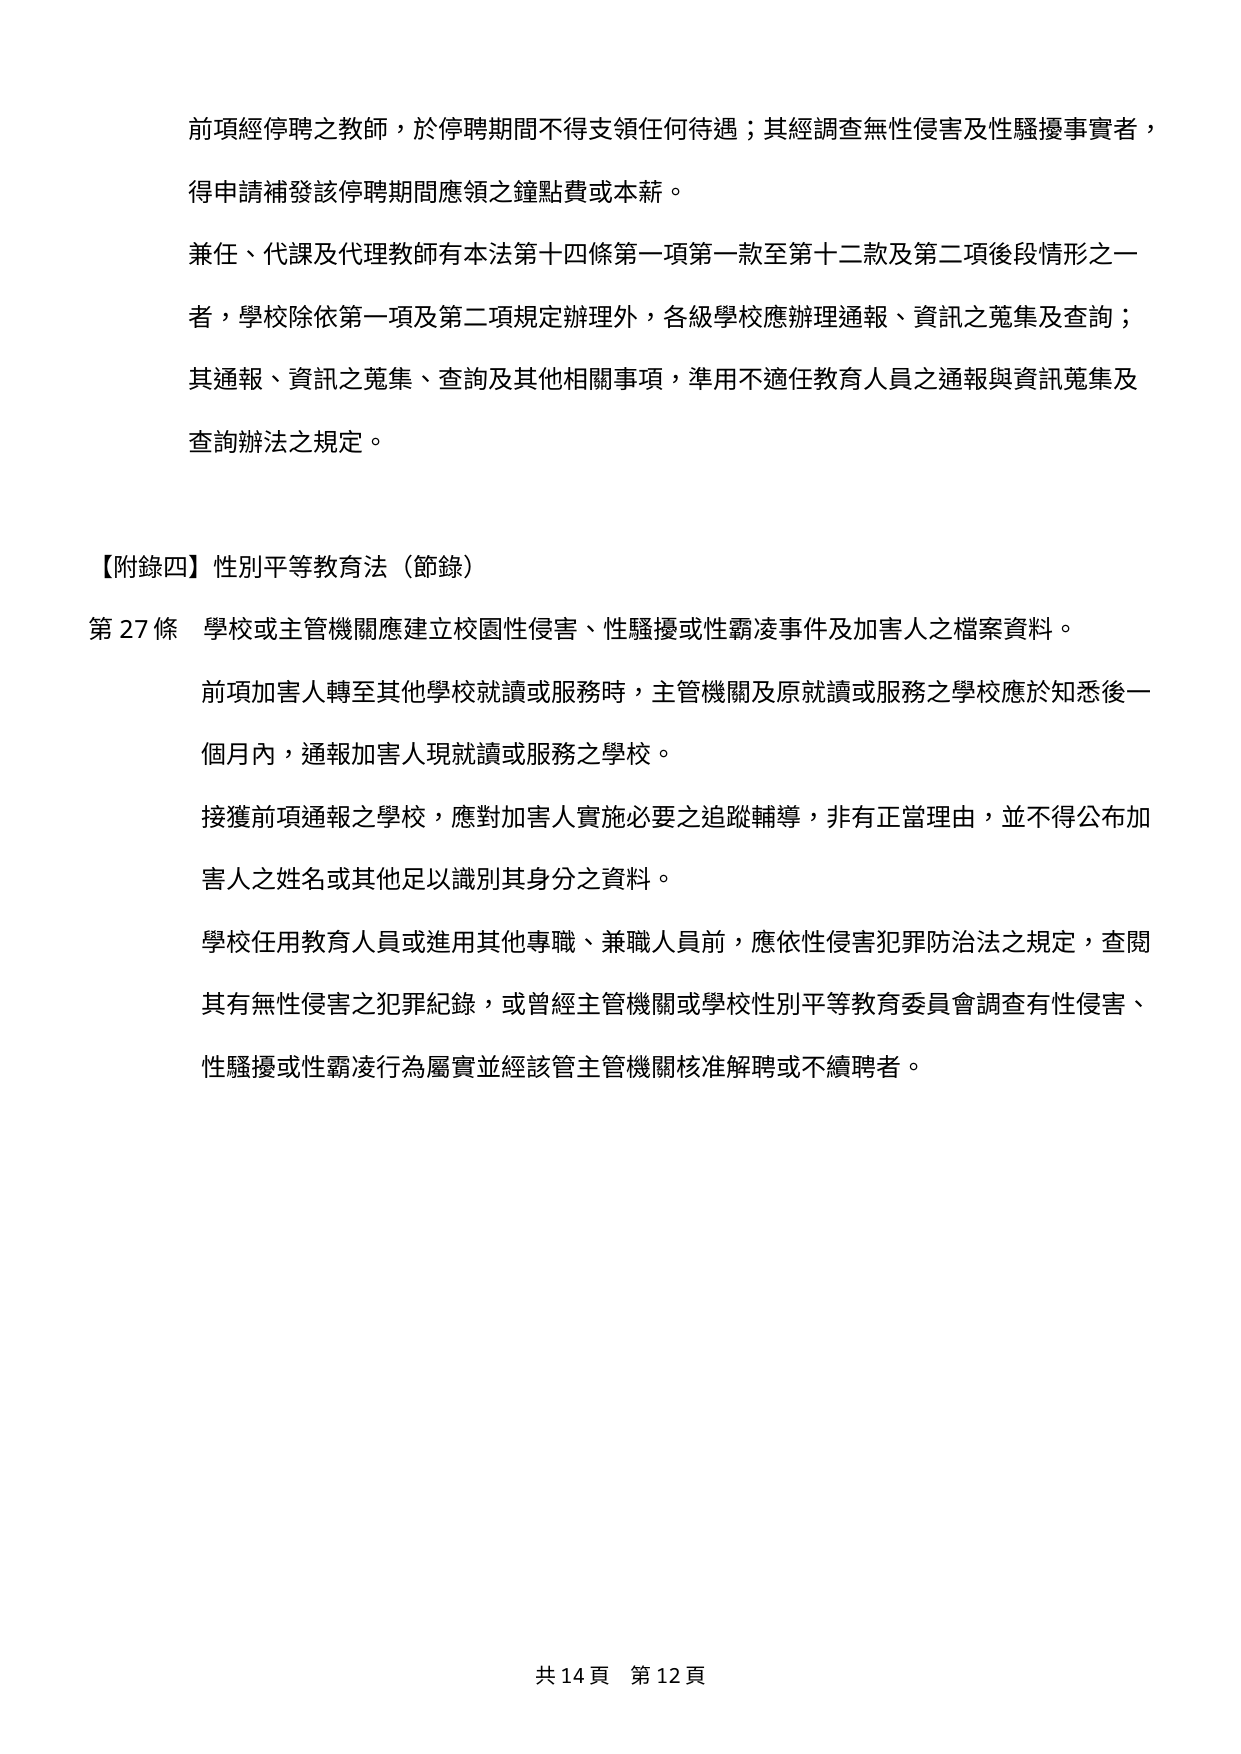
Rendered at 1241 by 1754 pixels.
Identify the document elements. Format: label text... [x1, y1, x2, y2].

text 前項加害人轉至其他學校就讀或服務時，主管機關及原就讀或服務之學校應於知悉後一個月內，通報加害人現就讀或服務之學校。 [201, 648, 1152, 773]
text 接獲前項通報之學校，應對加害人實施必要之追蹤輔導，非有正當理由，並不得公布加害人之姓名或其他足以識別其身分之資料。 [201, 773, 1152, 898]
text 兼任、代課及代理教師有本法第十四條第一項第一款至第十二款及第二項後段情形之一者，學校除依第一項及第二項規定辦理外，各級學校應辦理通報、資訊之蒐集及查詢；其通報、資訊之蒐集、查詢及其他相關事項，準用不適任教育人員之通報與資訊蒐集及查詢辦法之規定。 [189, 211, 1152, 461]
text 第27條 學校或主管機關應建立校園性侵害、性騷擾或性霸凌事件及加害人之檔案資料。 [89, 586, 1152, 648]
text 【附錄四】性別平等教育法（節錄） [89, 523, 1152, 586]
text 學校任用教育人員或進用其他專職、兼職人員前，應依性侵害犯罪防治法之規定，查閱其有無性侵害之犯罪紀錄，或曾經主管機關或學校性別平等教育委員會調查有性侵害、性騷擾或性霸凌行為屬實並經該管主管機關核准解聘或不續聘者。 [201, 898, 1152, 1086]
text 前項經停聘之教師，於停聘期間不得支領任何待遇；其經調查無性侵害及性騷擾事實者，得申請補發該停聘期間應領之鐘點費或本薪。 [189, 86, 1152, 211]
